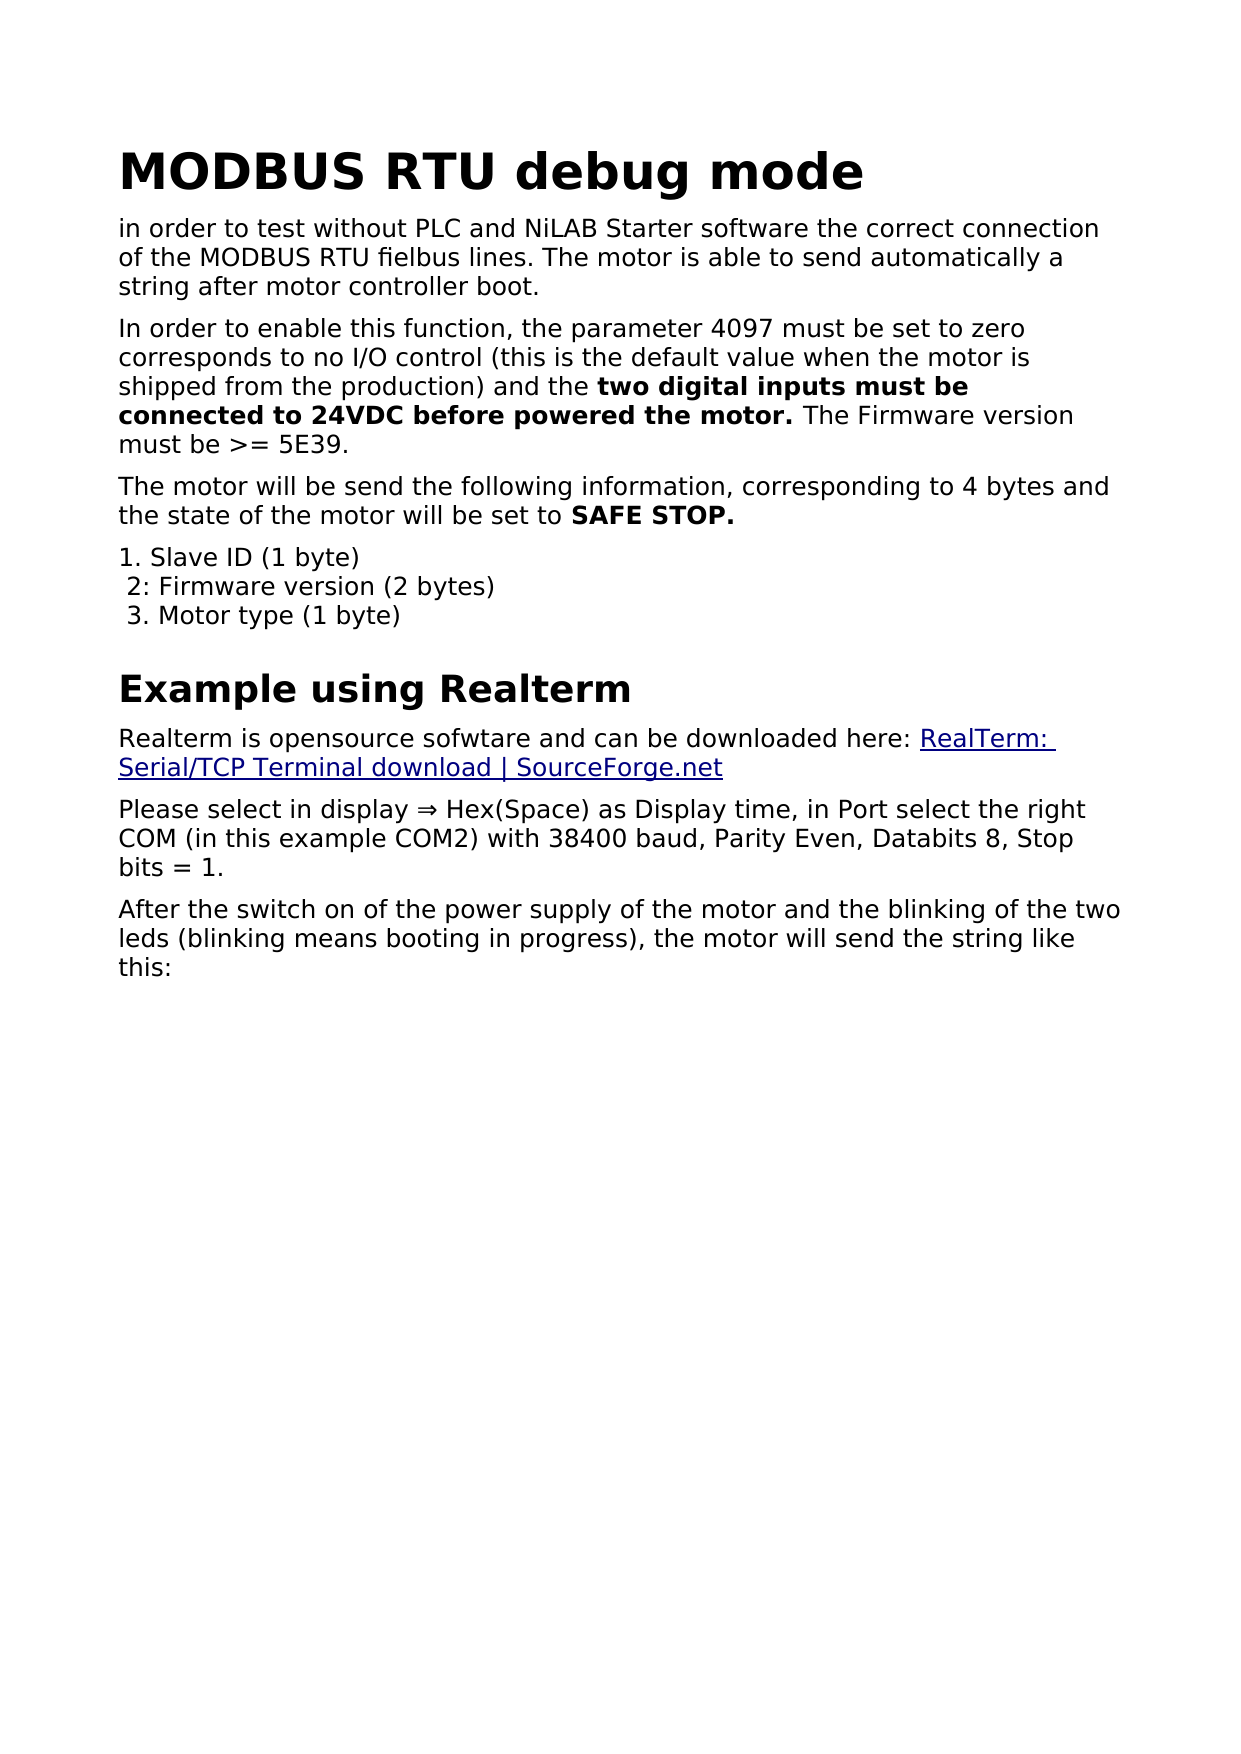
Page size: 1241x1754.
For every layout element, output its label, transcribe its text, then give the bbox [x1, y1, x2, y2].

text Please select in display ⇒ Hex(Space) as Display time, in Port select the right COM (in this example COM2) with 38400 baud, Parity Even, Databits 8, Stop bits = 1. [118, 795, 1122, 882]
text 1. Slave ID (1 byte) 2: Firmware version (2 bytes) 3. Motor type (1 byte) [118, 543, 1122, 631]
text The motor will be send the following information, corresponding to 4 bytes and the state of the motor will be set to SAFE STOP. [118, 472, 1122, 531]
text Realterm is opensource sofwtare and can be downloaded here: RealTerm: Serial/TCP Terminal download | SourceForge.net [118, 724, 1122, 782]
text In order to enable this function, the parameter 4097 must be set to zero corresponds to no I/O control (this is the default value when the motor is shipped from the production) and the two digital inputs must be connected to 24VDC before powered the motor. The Firmware version must be >= 5E39. [118, 314, 1122, 460]
subtitle Example using Realterm [118, 668, 1122, 712]
text in order to test without PLC and NiLAB Starter software the correct connection of the MODBUS RTU fielbus lines. The motor is able to send automatically a string after motor controller boot. [118, 214, 1122, 301]
text After the switch on of the power supply of the motor and the blinking of the two leds (blinking means booting in progress), the motor will send the string like this: [118, 895, 1122, 982]
subtitle MODBUS RTU debug mode [118, 143, 1122, 201]
